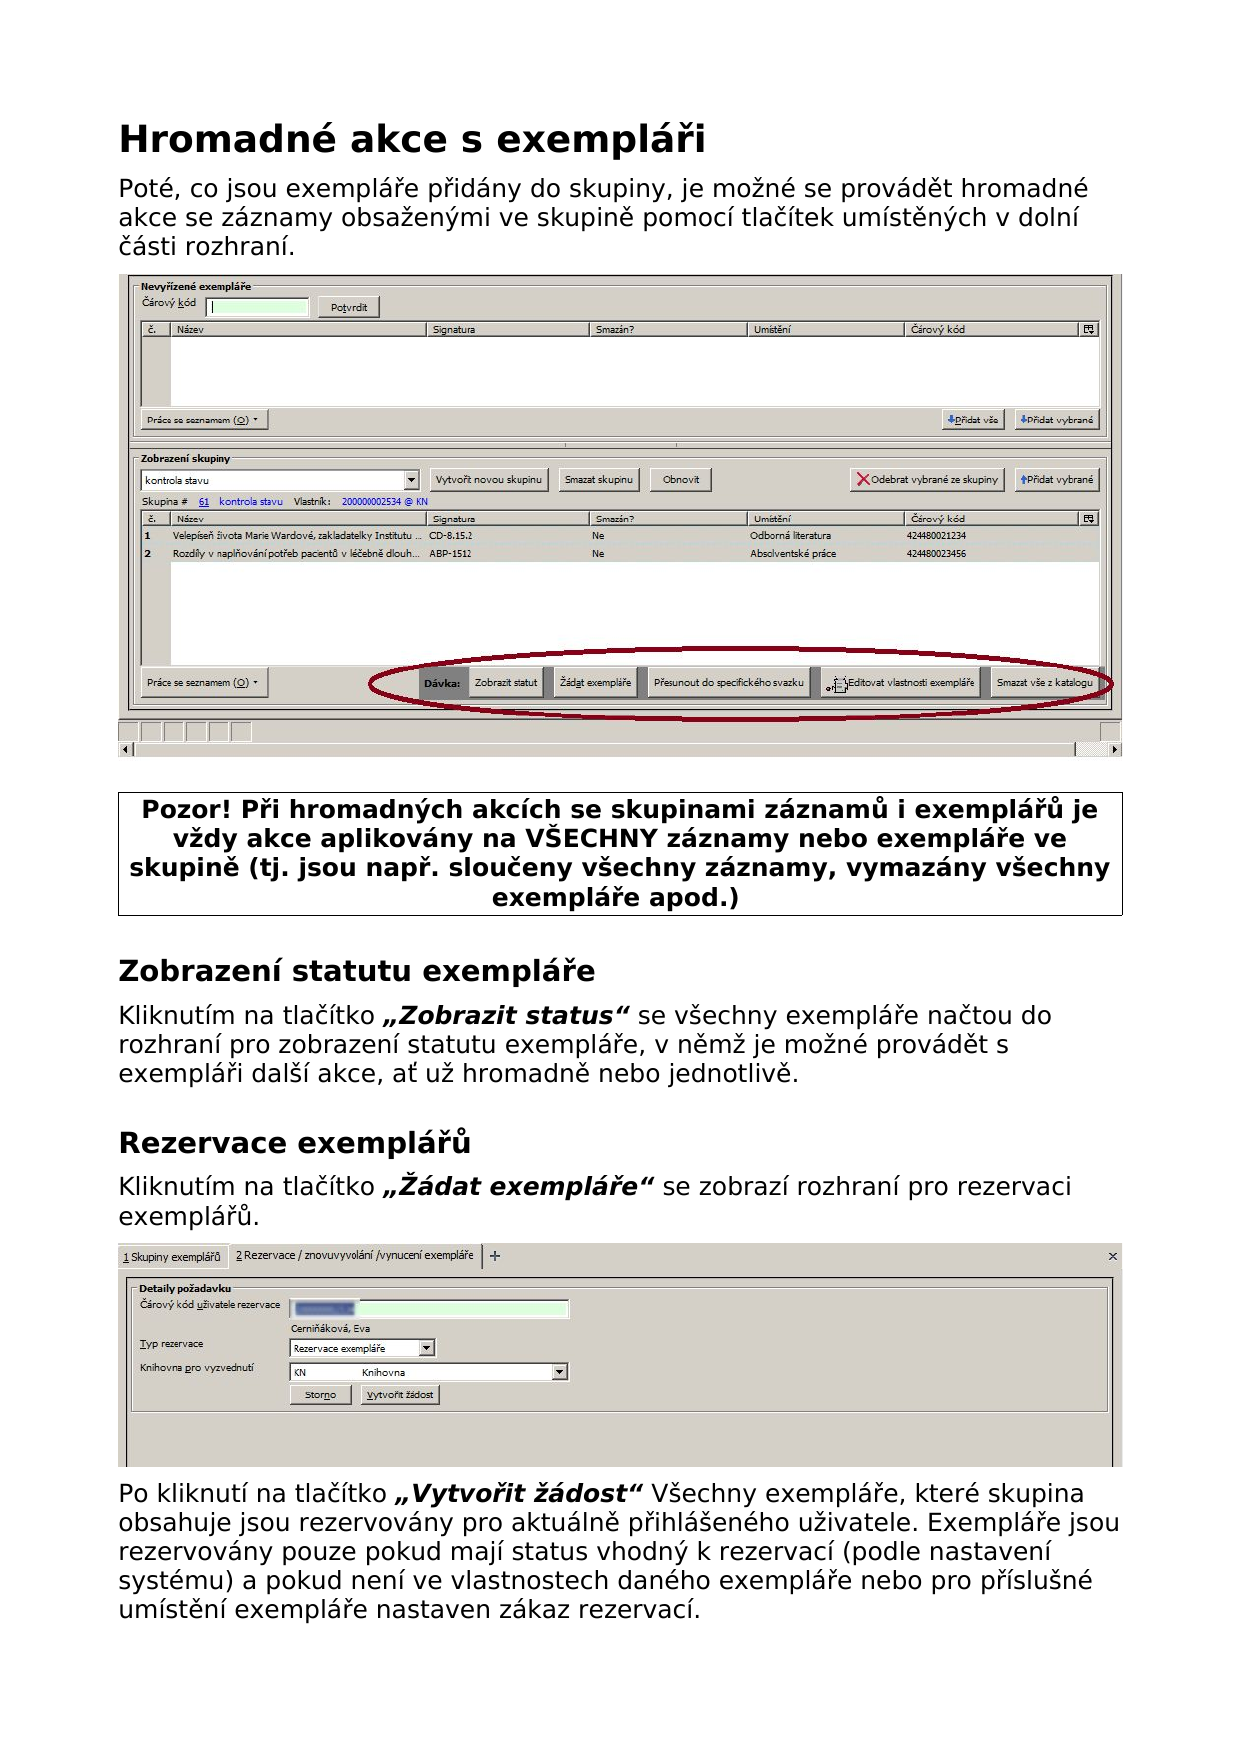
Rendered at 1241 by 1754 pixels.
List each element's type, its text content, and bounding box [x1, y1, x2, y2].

table_header Pozor! Při hromadných akcích se skupinami záznamů i exemplářů je vždy akce aplikovány na VŠECHNY záznamy nebo exempláře ve skupině (tj. jsou např. sloučeny všechny záznamy, vymazány všechny exempláře apod.) [119, 793, 1122, 915]
picture [118, 274, 1123, 765]
subtitle Hromadné akce s exempláři [118, 118, 1122, 162]
text Poté, co jsou exempláře přidány do skupiny, je možné se provádět hromadné akce se záznamy obsaženými ve skupině pomocí tlačítek umístěných v dolní části rozhraní. [118, 174, 1122, 262]
text Kliknutím na tlačítko „Zobrazit status“ se všechny exempláře načtou do rozhraní pro zobrazení statutu exempláře, v němž je možné provádět s exempláři další akce, ať už hromadně nebo jednotlivě. [118, 1001, 1122, 1089]
picture [118, 1243, 1123, 1467]
text Po kliknutí na tlačítko „Vytvořit žádost“ Všechny exempláře, které skupina obsahuje jsou rezervovány pro aktuálně přihlášeného uživatele. Exempláře jsou rezervovány pouze pokud mají status vhodný k rezervací (podle nastavení systému) a pokud není ve vlastnostech daného exempláře nebo pro příslušné umístění exempláře nastaven zákaz rezervací. [118, 1479, 1122, 1625]
subtitle Rezervace exemplářů [118, 1126, 1122, 1160]
subtitle Zobrazení statutu exempláře [118, 955, 1122, 989]
text Kliknutím na tlačítko „Žádat exempláře“ se zobrazí rozhraní pro rezervaci exemplářů. [118, 1173, 1122, 1231]
